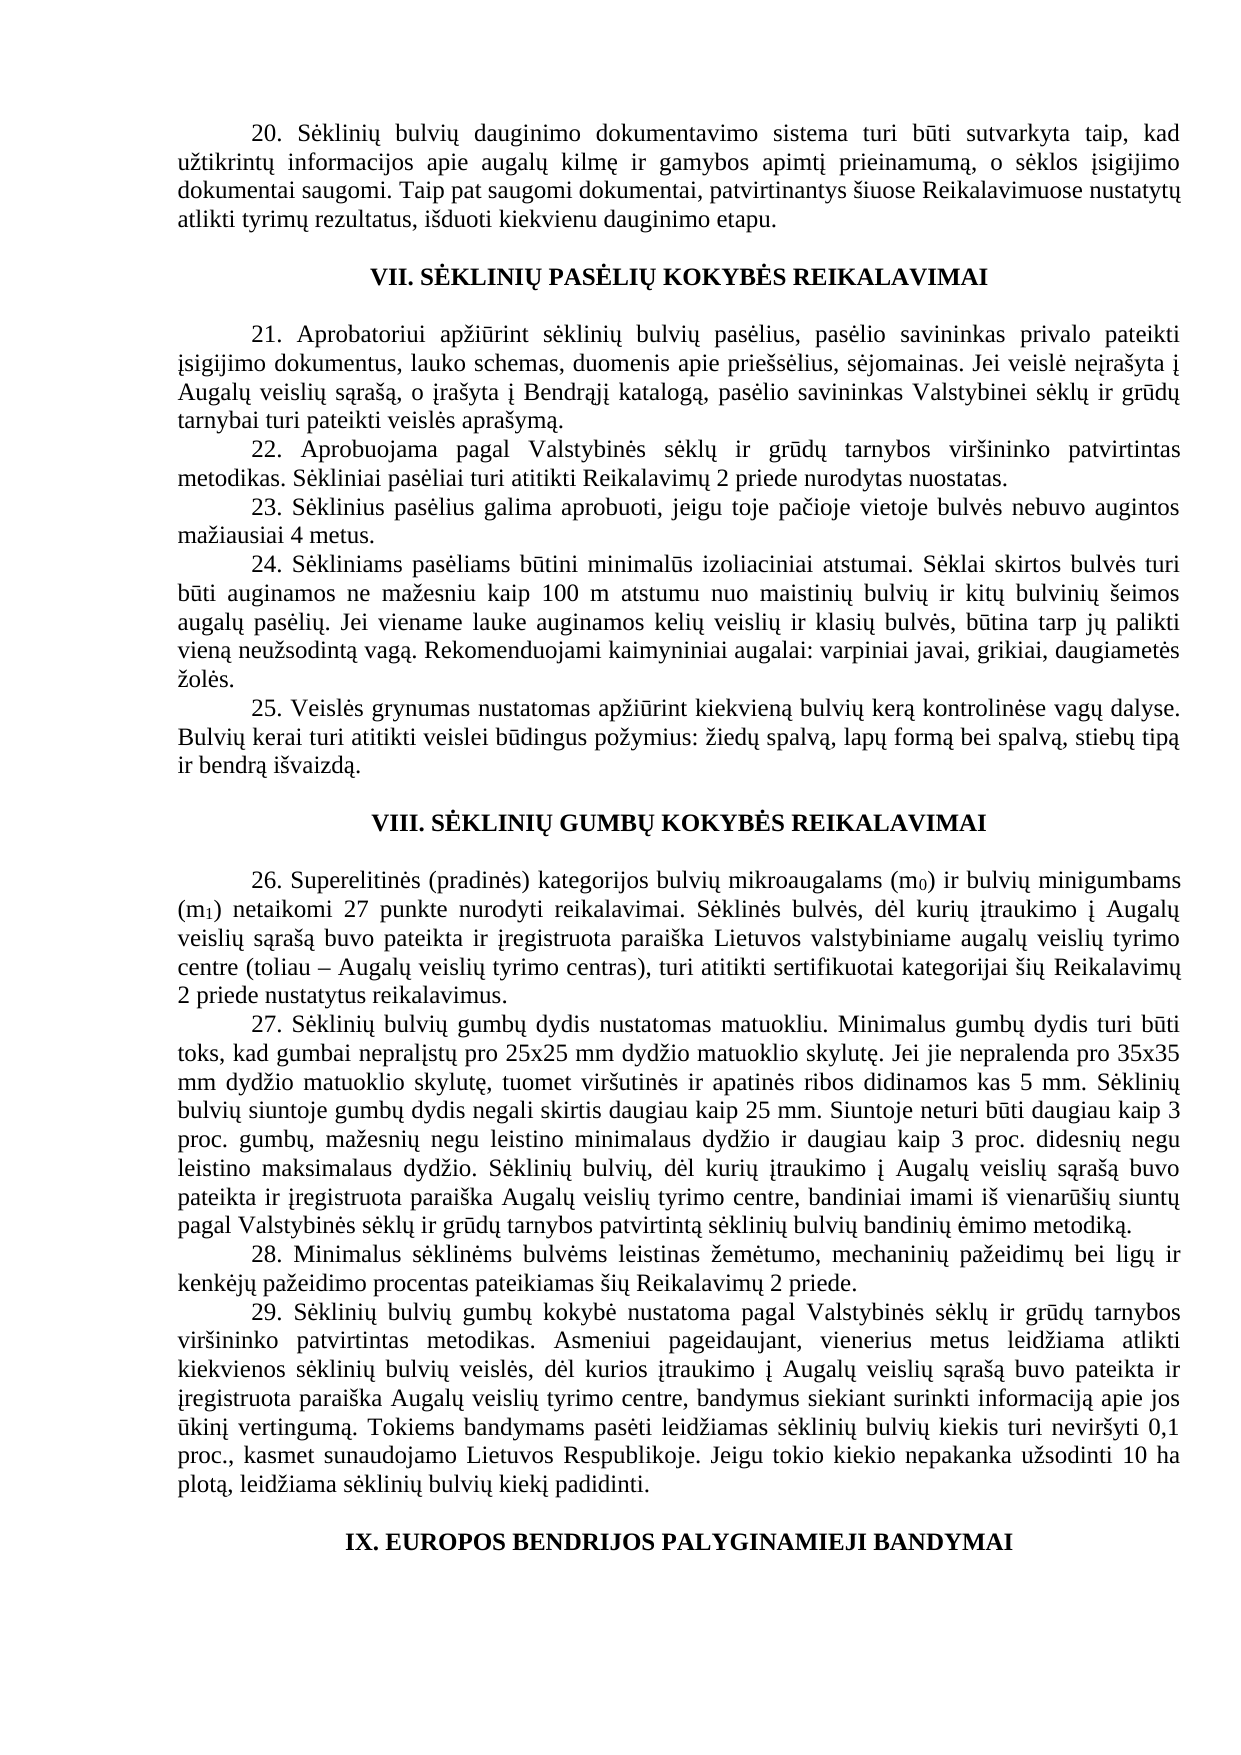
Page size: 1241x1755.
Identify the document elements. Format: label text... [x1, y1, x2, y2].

text VII. SĖKLINIŲ PASĖLIŲ KOKYBĖS REIKALAVIMAI [177, 262, 1181, 291]
text 21. Aprobatoriui apžiūrint sėklinių bulvių pasėlius, pasėlio savininkas privalo pateikti įsigijimo dokumentus, lauko schemas, duomenis apie priešsėlius, sėjomainas. Jei veislė neįrašyta į Augalų veislių sąrašą, o įrašyta į Bendrąjį katalogą, pasėlio savininkas Valstybinei sėklų ir grūdų tarnybai turi pateikti veislės aprašymą. [177, 319, 1181, 434]
text 22. Aprobuojama pagal Valstybinės sėklų ir grūdų tarnybos viršininko patvirtintas metodikas. Sėkliniai pasėliai turi atitikti Reikalavimų 2 priede nurodytas nuostatas. [177, 434, 1181, 492]
text VIII. SĖKLINIŲ GUMBŲ KOKYBĖS REIKALAVIMAI [177, 808, 1181, 837]
text 27. Sėklinių bulvių gumbų dydis nustatomas matuokliu. Minimalus gumbų dydis turi būti toks, kad gumbai nepralįstų pro 25x25 mm dydžio matuoklio skylutę. Jei jie nepralenda pro 35x35 mm dydžio matuoklio skylutę, tuomet viršutinės ir apatinės ribos didinamos kas 5 mm. Sėklinių bulvių siuntoje gumbų dydis negali skirtis daugiau kaip 25 mm. Siuntoje neturi būti daugiau kaip 3 proc. gumbų, mažesnių negu leistino minimalaus dydžio ir daugiau kaip 3 proc. didesnių negu leistino maksimalaus dydžio. Sėklinių bulvių, dėl kurių įtraukimo į Augalų veislių sąrašą buvo pateikta ir įregistruota paraiška Augalų veislių tyrimo centre, bandiniai imami iš vienarūšių siuntų pagal Valstybinės sėklų ir grūdų tarnybos patvirtintą sėklinių bulvių bandinių ėmimo metodiką. [177, 1009, 1181, 1239]
text 25. Veislės grynumas nustatomas apžiūrint kiekvieną bulvių kerą kontrolinėse vagų dalyse. Bulvių kerai turi atitikti veislei būdingus požymius: žiedų spalvą, lapų formą bei spalvą, stiebų tipą ir bendrą išvaizdą. [177, 693, 1181, 779]
text IX. EUROPOS BENDRIJOS PALYGINAMIEJI BANDYMAI [177, 1527, 1181, 1556]
text 28. Minimalus sėklinėms bulvėms leistinas žemėtumo, mechaninių pažeidimų bei ligų ir kenkėjų pažeidimo procentas pateikiamas šių Reikalavimų 2 priede. [177, 1239, 1181, 1297]
text 24. Sėkliniams pasėliams būtini minimalūs izoliaciniai atstumai. Sėklai skirtos bulvės turi būti auginamos ne mažesniu kaip 100 m atstumu nuo maistinių bulvių ir kitų bulvinių šeimos augalų pasėlių. Jei viename lauke auginamos kelių veislių ir klasių bulvės, būtina tarp jų palikti vieną neužsodintą vagą. Rekomenduojami kaimyniniai augalai: varpiniai javai, grikiai, daugiametės žolės. [177, 549, 1181, 693]
text 29. Sėklinių bulvių gumbų kokybė nustatoma pagal Valstybinės sėklų ir grūdų tarnybos viršininko patvirtintas metodikas. Asmeniui pageidaujant, vienerius metus leidžiama atlikti kiekvienos sėklinių bulvių veislės, dėl kurios įtraukimo į Augalų veislių sąrašą buvo pateikta ir įregistruota paraiška Augalų veislių tyrimo centre, bandymus siekiant surinkti informaciją apie jos ūkinį vertingumą. Tokiems bandymams pasėti leidžiamas sėklinių bulvių kiekis turi neviršyti 0,1 proc., kasmet sunaudojamo Lietuvos Respublikoje. Jeigu tokio kiekio nepakanka užsodinti 10 ha plotą, leidžiama sėklinių bulvių kiekį padidinti. [177, 1297, 1181, 1498]
text 26. Superelitinės (pradinės) kategorijos bulvių mikroaugalams (m0) ir bulvių minigumbams (m1) netaikomi 27 punkte nurodyti reikalavimai. Sėklinės bulvės, dėl kurių įtraukimo į Augalų veislių sąrašą buvo pateikta ir įregistruota paraiška Lietuvos valstybiniame augalų veislių tyrimo centre (toliau – Augalų veislių tyrimo centras), turi atitikti sertifikuotai kategorijai šių reikalavimų 2 priede nustatytus reikalavimus. [177, 866, 1181, 1009]
text 20. Sėklinių bulvių dauginimo dokumentavimo sistema turi būti sutvarkyta taip, kad užtikrintų informacijos apie augalų kilmę ir gamybos apimtį prieinamumą, o sėklos įsigijimo dokumentai saugomi. Taip pat saugomi dokumentai, patvirtinantys šiuose Reikalavimuose nustatytų atlikti tyrimų rezultatus, išduoti kiekvienu dauginimo etapu. [177, 118, 1181, 233]
text 23. Sėklinius pasėlius galima aprobuoti, jeigu toje pačioje vietoje bulvės nebuvo augintos mažiausiai 4 metus. [177, 492, 1181, 549]
